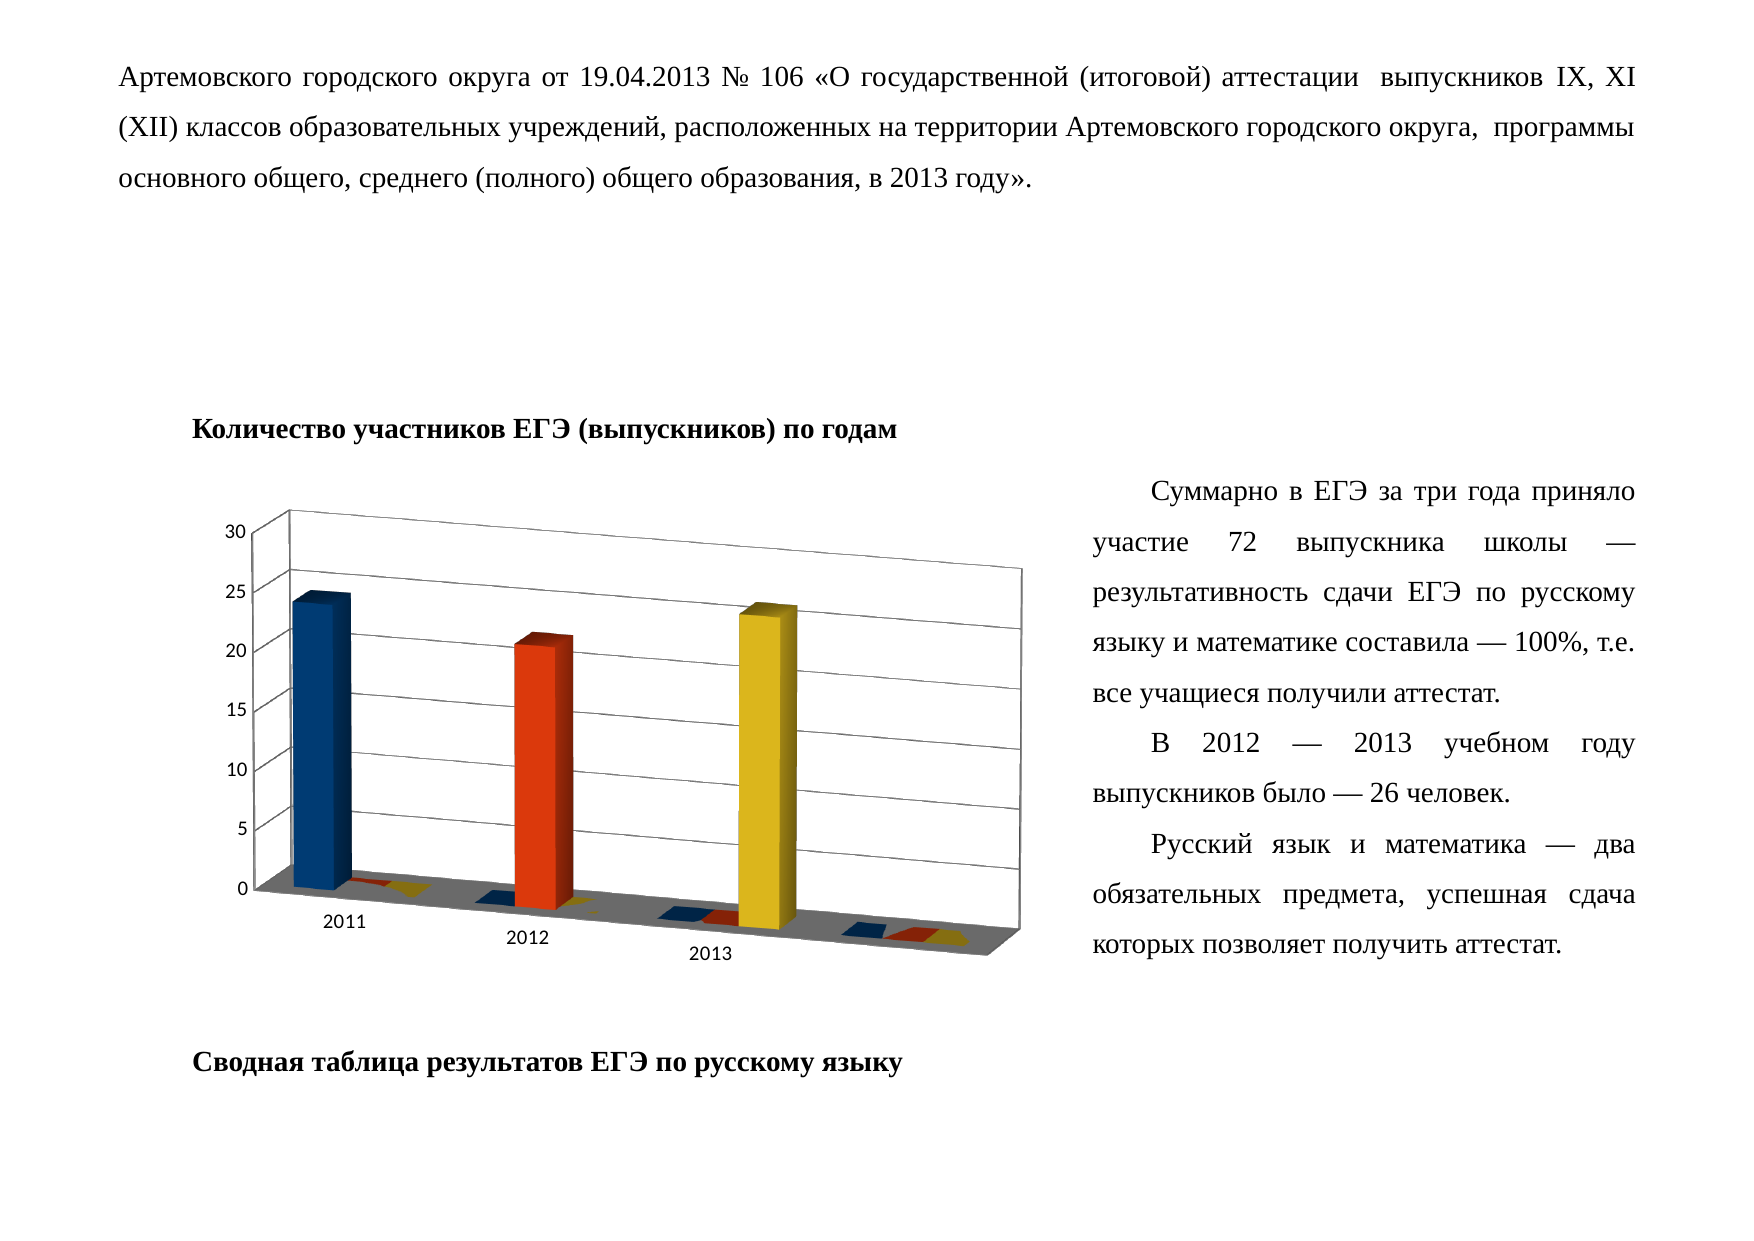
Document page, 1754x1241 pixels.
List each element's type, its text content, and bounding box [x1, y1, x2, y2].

text [118, 473, 147, 708]
text Сводная таблица результатов ЕГЭ по русскому языку [118, 1044, 1636, 1077]
text Суммарно в ЕГЭ за три года приняло участие 72 выпускника школы — результативность сдачи ЕГЭ по русскому языку и математике составила — 100%, т.е. все учащиеся получили аттестат. [1093, 473, 1636, 708]
text Количество участников ЕГЭ (выпускников) по годам [118, 411, 1636, 445]
text [118, 826, 147, 960]
text [118, 725, 147, 809]
text В 2012 — 2013 учебном году выпускников было — 26 человек. [1093, 725, 1636, 809]
text Русский язык и математика — два обязательных предмета, успешная сдача которых позволяет получить аттестат. [1093, 826, 1636, 960]
text Артемовского городского округа от 19.04.2013 № 106 «О государственной (итоговой) аттестации выпускников IX, XI (XII) классов образовательных учреждений, расположенных на территории Артемовского городского округа, программы основного общего, среднего (полного) общего образования, в 2013 году». [118, 59, 1636, 193]
